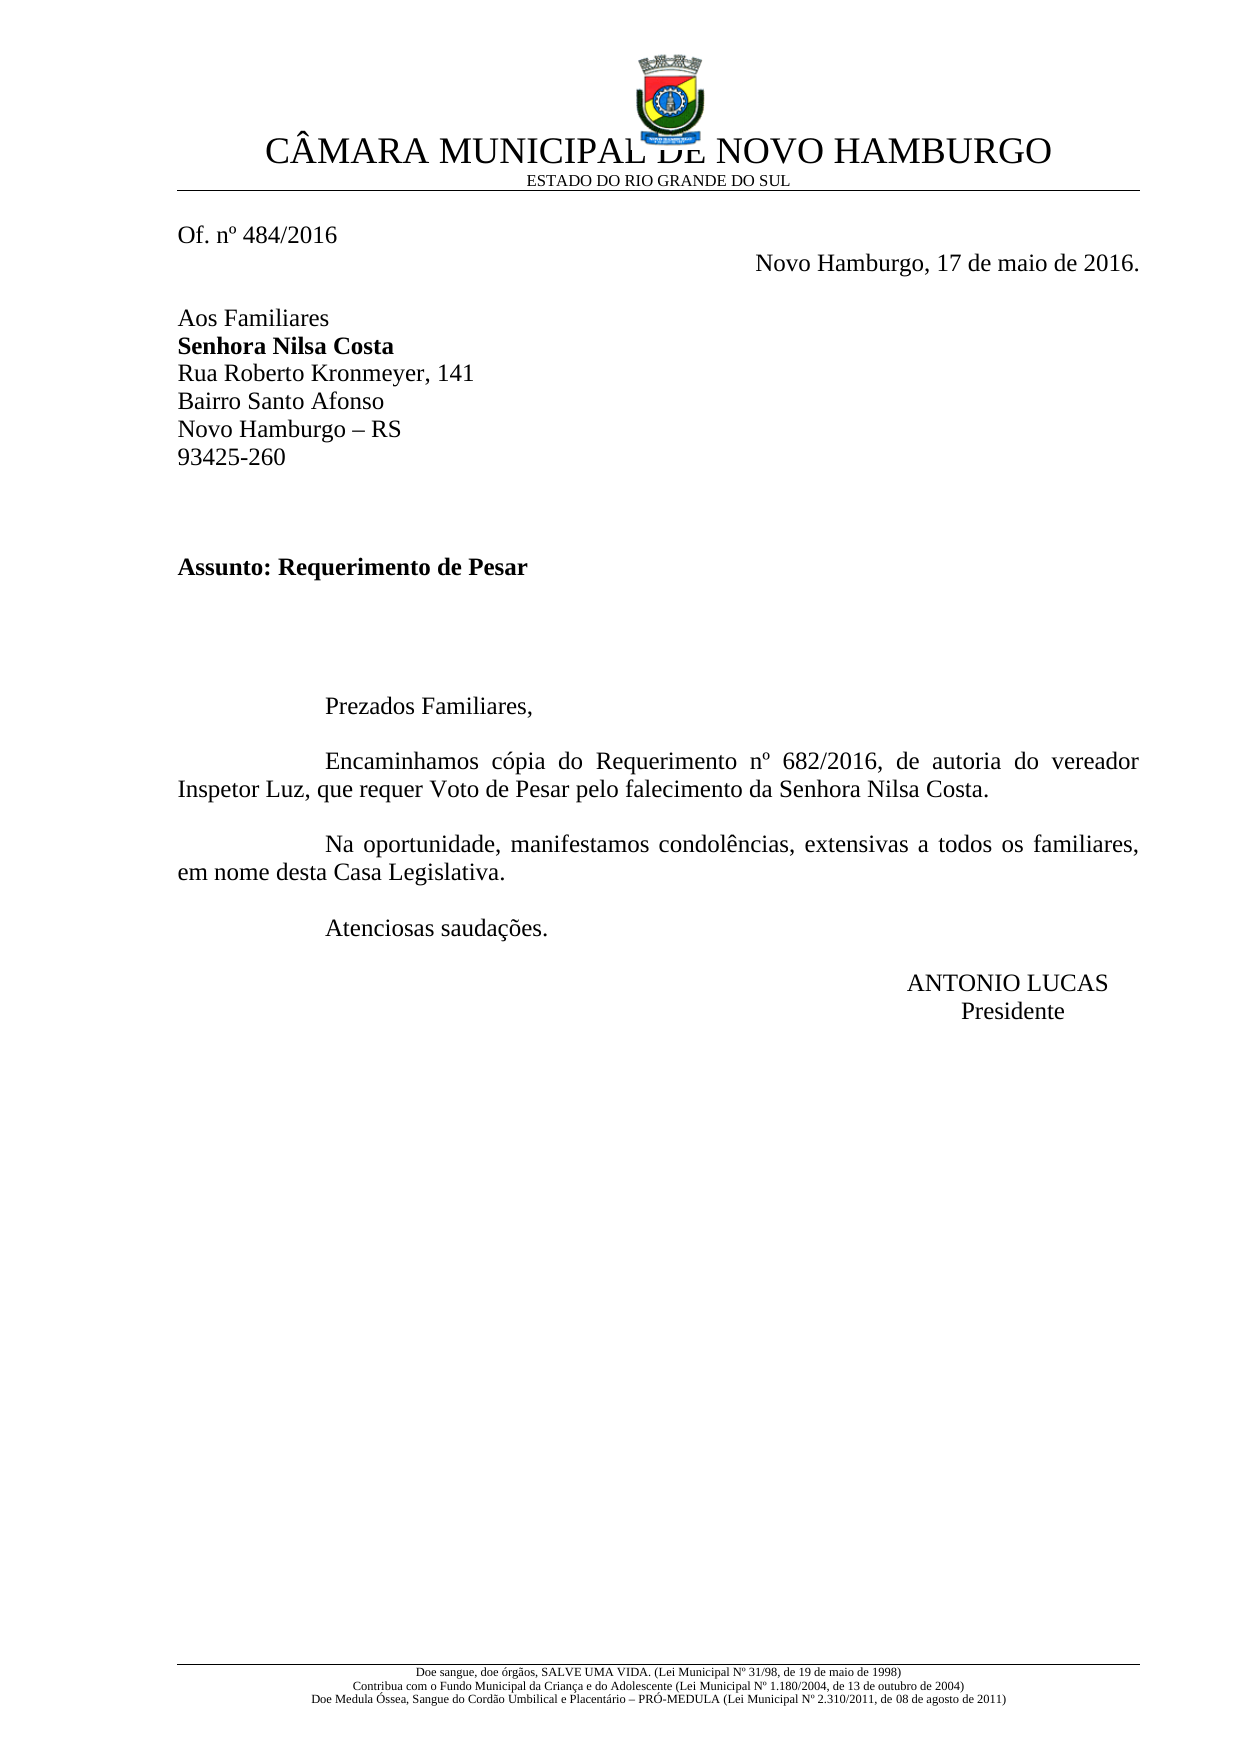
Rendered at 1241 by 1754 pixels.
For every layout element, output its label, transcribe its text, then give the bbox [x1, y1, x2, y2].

text 93425-260 [177, 443, 1140, 470]
text Bairro Santo Afonso [177, 387, 1140, 415]
text Senhora Nilsa Costa [177, 332, 1140, 359]
text Na oportunidade, manifestamos condolências, extensivas a todos os familiares, em nome desta Casa Legislativa. [177, 831, 1140, 886]
text ANTONIO LUCAS [179, 969, 1140, 997]
text Of. nº 484/2016 [177, 221, 1140, 249]
text Encaminhamos cópia do Requerimento nº 682/2016, de autoria do vereador Inspetor Luz, que requer Voto de Pesar pelo falecimento da Senhora Nilsa Costa. [177, 747, 1140, 803]
picture [630, 47, 708, 150]
text Presidente [179, 997, 1140, 1024]
text Assunto: Requerimento de Pesar [177, 553, 1140, 581]
text Novo Hamburgo – RS [177, 415, 1140, 443]
text Rua Roberto Kronmeyer, 141 [177, 359, 1140, 387]
text Prezados Familiares, [177, 692, 1140, 720]
text Atenciosas saudações. [177, 914, 1140, 941]
text Aos Familiares [177, 304, 1140, 332]
text Novo Hamburgo, 17 de maio de 2016. [177, 249, 1140, 276]
